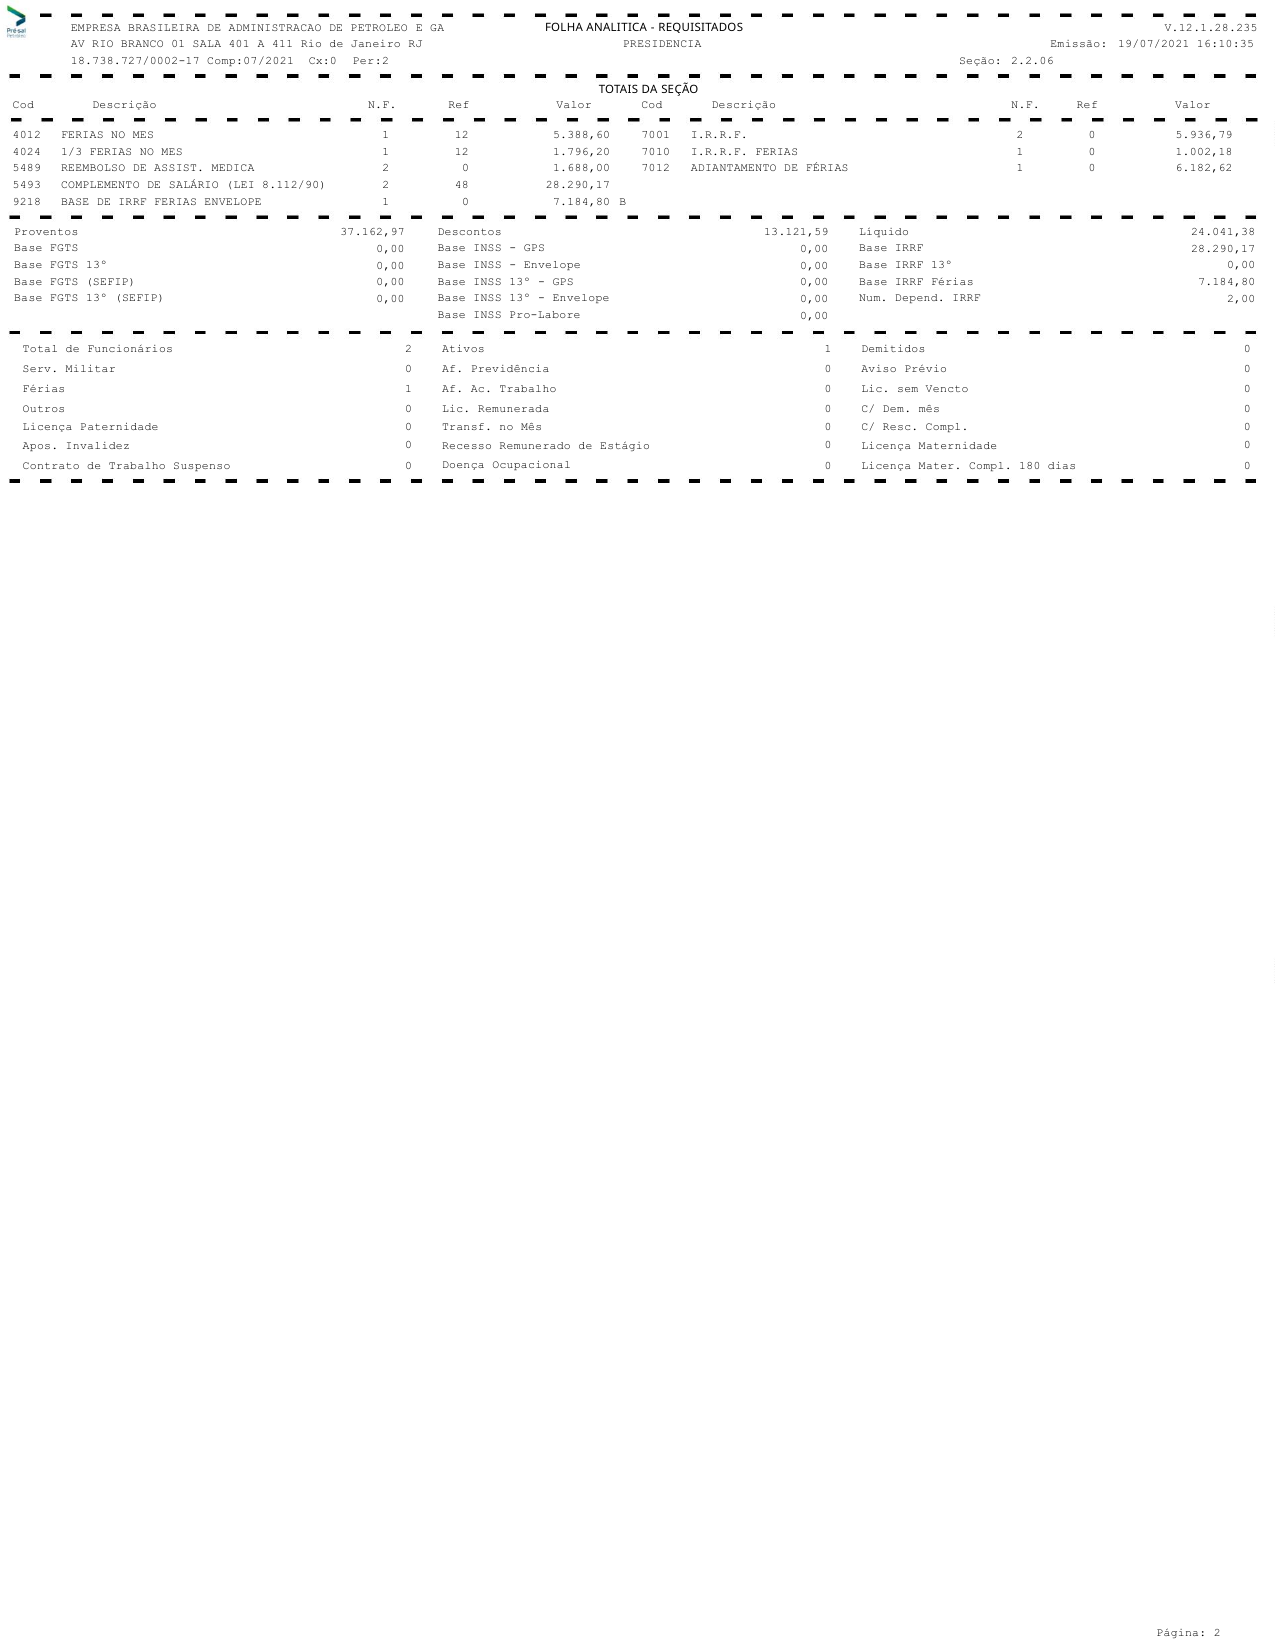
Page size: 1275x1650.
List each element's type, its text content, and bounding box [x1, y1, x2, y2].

text 1 [382, 194, 406, 208]
text 0 [1088, 128, 1113, 141]
text 7.184,80 B [553, 194, 643, 208]
text 0 [405, 438, 429, 452]
text Lic. Remunerada [442, 402, 574, 415]
text V.12.1.28.235 [1164, 20, 1275, 34]
text Base IRRF 13º [859, 257, 999, 271]
text 0,00 [376, 292, 422, 305]
text FERIAS NO MES [61, 128, 171, 141]
text 0,00 [800, 241, 846, 255]
text 0 [1088, 161, 1113, 174]
text 1 [824, 342, 849, 356]
text 37.162,97 [340, 225, 422, 238]
text 5 [12, 178, 19, 191]
text Ref [448, 97, 487, 111]
picture [0, 0, 1275, 1650]
text Num. Depend. IRRF [859, 291, 999, 304]
text Ativos [442, 342, 502, 356]
text 0,00 [800, 308, 846, 322]
text 0 [824, 420, 849, 433]
text Contrato de Trabalho Suspenso [22, 458, 256, 472]
text Base INSS - Envelope [437, 257, 635, 271]
text 7.184,80 [1198, 275, 1273, 288]
text 1 [405, 382, 429, 395]
text FOLHA ANALITICA - REQUISITADOS [545, 20, 785, 34]
text 0 [405, 402, 429, 415]
text Página: 2 [1156, 1626, 1237, 1639]
text I.R.R.F. [691, 128, 765, 141]
text 0 [824, 438, 849, 452]
text 1 [382, 144, 406, 158]
text 9 [12, 194, 19, 208]
text 0,00 [376, 258, 422, 272]
text Descontos [437, 224, 519, 238]
text N.F. [1011, 97, 1057, 111]
text COMPLEMENTO DE SALÁRIO (LEI 8.112/90) [61, 178, 352, 191]
text Aviso Prévio [861, 362, 964, 376]
text PRESIDENCIA [623, 37, 719, 50]
text Cod [641, 97, 680, 111]
text Proventos [14, 224, 96, 238]
text 0,00 [376, 275, 422, 288]
text 0 [824, 458, 849, 472]
text 5 [12, 161, 19, 174]
text 489 [19, 161, 58, 174]
text 0 [1244, 362, 1268, 375]
text 28.290,17 [1191, 241, 1273, 255]
text BASE DE IRRF FERIAS ENVELOPE [61, 194, 352, 208]
text 1/3 FERIAS NO MES [61, 144, 201, 158]
text Base IRRF Férias [859, 274, 999, 288]
text 5.388,60 [553, 128, 627, 141]
text 8.738.727/0002-17 Comp:07/2021 Cx:0 Per:2 [78, 53, 414, 67]
text Valor [556, 97, 609, 111]
text Base FGTS [14, 241, 96, 254]
text Cod [12, 97, 51, 111]
text REEMBOLSO DE ASSIST. MEDICA [61, 161, 352, 174]
text 0 [1244, 382, 1268, 395]
text Base INSS Pro-Labore [437, 307, 635, 321]
text Base IRRF [859, 241, 941, 254]
text 48 [454, 178, 486, 191]
text 0,00 [800, 292, 846, 305]
text Ref [1076, 97, 1115, 111]
text 2 [405, 342, 429, 356]
text EMPRESA BRASILEIRA DE ADMINISTRACAO DE PETROLEO E GA [71, 20, 469, 34]
text 4 [12, 144, 19, 158]
text 2 [382, 178, 406, 191]
text I.R.R.F. FERIAS [691, 144, 816, 158]
text Apos. Invalidez [22, 438, 179, 452]
text Serv. Militar [22, 362, 196, 375]
text Descrição [711, 97, 793, 111]
text Licença Maternidade [861, 438, 1018, 452]
text 493 [19, 178, 58, 191]
text 2 [382, 161, 406, 174]
text Base INSS 13º - Envelope [437, 291, 635, 304]
text 12 [454, 128, 486, 141]
text 0 [405, 362, 429, 375]
text 4 [12, 128, 19, 141]
text 0,00 [800, 275, 846, 288]
text C/ Resc. Compl. [861, 420, 1018, 433]
text 1.002,18 [1175, 144, 1250, 158]
text 0 [1244, 438, 1268, 452]
text Base FGTS 13º [14, 257, 188, 271]
text Base INSS - GPS [437, 241, 562, 254]
text 19/07/2021 16:10:35 [1118, 37, 1275, 50]
text 0 [1244, 420, 1268, 433]
text 7010 [641, 144, 687, 158]
text 0 [462, 194, 486, 208]
text Af. Ac. Trabalho [442, 382, 574, 395]
text Licença Paternidade [22, 420, 179, 433]
text 024 [19, 144, 58, 158]
text 0 [405, 420, 429, 433]
text 0 [1244, 458, 1268, 472]
text 0 [462, 161, 486, 174]
text N.F. [368, 97, 414, 111]
text Doença Ocupacional [442, 458, 675, 472]
text 13.121,59 [764, 225, 846, 238]
text 0 [824, 402, 849, 415]
text 1 [382, 128, 406, 141]
text Valor [1175, 97, 1228, 111]
text 2 [1016, 128, 1041, 141]
text 2,00 [1227, 292, 1273, 305]
text Base FGTS (SEFIP) [14, 274, 188, 288]
text TOTAIS DA SEÇÃO [598, 82, 723, 96]
text Total de Funcionários [22, 342, 196, 356]
text Demitidos [861, 342, 943, 356]
text ADIANTAMENTO DE FÉRIAS [691, 161, 872, 174]
text Líquido [859, 224, 926, 238]
text 1 [1016, 144, 1041, 158]
text 5.936,79 [1175, 128, 1250, 141]
text Licença Mater. Compl. 180 dias [861, 458, 1102, 472]
text Emissão: [1050, 37, 1118, 50]
text Transf. no Mês [442, 420, 574, 433]
text Férias [22, 382, 83, 395]
text Descrição [92, 97, 174, 111]
text 0 [824, 382, 849, 395]
text 0,00 [376, 241, 422, 255]
text Base FGTS 13º (SEFIP) [14, 291, 188, 304]
text Outros [22, 402, 83, 415]
text 0 [1244, 342, 1268, 356]
text 7012 [641, 161, 687, 174]
text 1.796,20 [553, 144, 627, 158]
text 218 [19, 194, 58, 208]
text 0,00 [800, 258, 846, 272]
text 012 [19, 128, 58, 141]
text 24.041,38 [1191, 225, 1273, 238]
text 1.688,00 [553, 161, 627, 174]
text 0 [405, 458, 429, 472]
text 0 [1088, 144, 1113, 158]
text C/ Dem. mês [861, 402, 986, 415]
text 0 [1244, 402, 1268, 415]
text 0 [824, 362, 849, 375]
text 6.182,62 [1175, 161, 1250, 174]
text AV RIO BRANCO 01 SALA 401 A 411 Rio de Janeiro RJ [71, 37, 469, 50]
text Base INSS 13º - GPS [437, 274, 635, 288]
text 1 [71, 53, 78, 67]
text 12 [454, 144, 486, 158]
text Lic. sem Vencto [861, 382, 986, 395]
text 7001 [641, 128, 687, 141]
text 28.290,17 [546, 178, 643, 191]
text 0,00 [1227, 258, 1273, 272]
text Seção: 2.2.06 [959, 53, 1130, 67]
text 1 [1016, 161, 1041, 174]
text Af. Previdência [442, 362, 567, 376]
text Recesso Remunerado de Estágio [442, 438, 675, 452]
